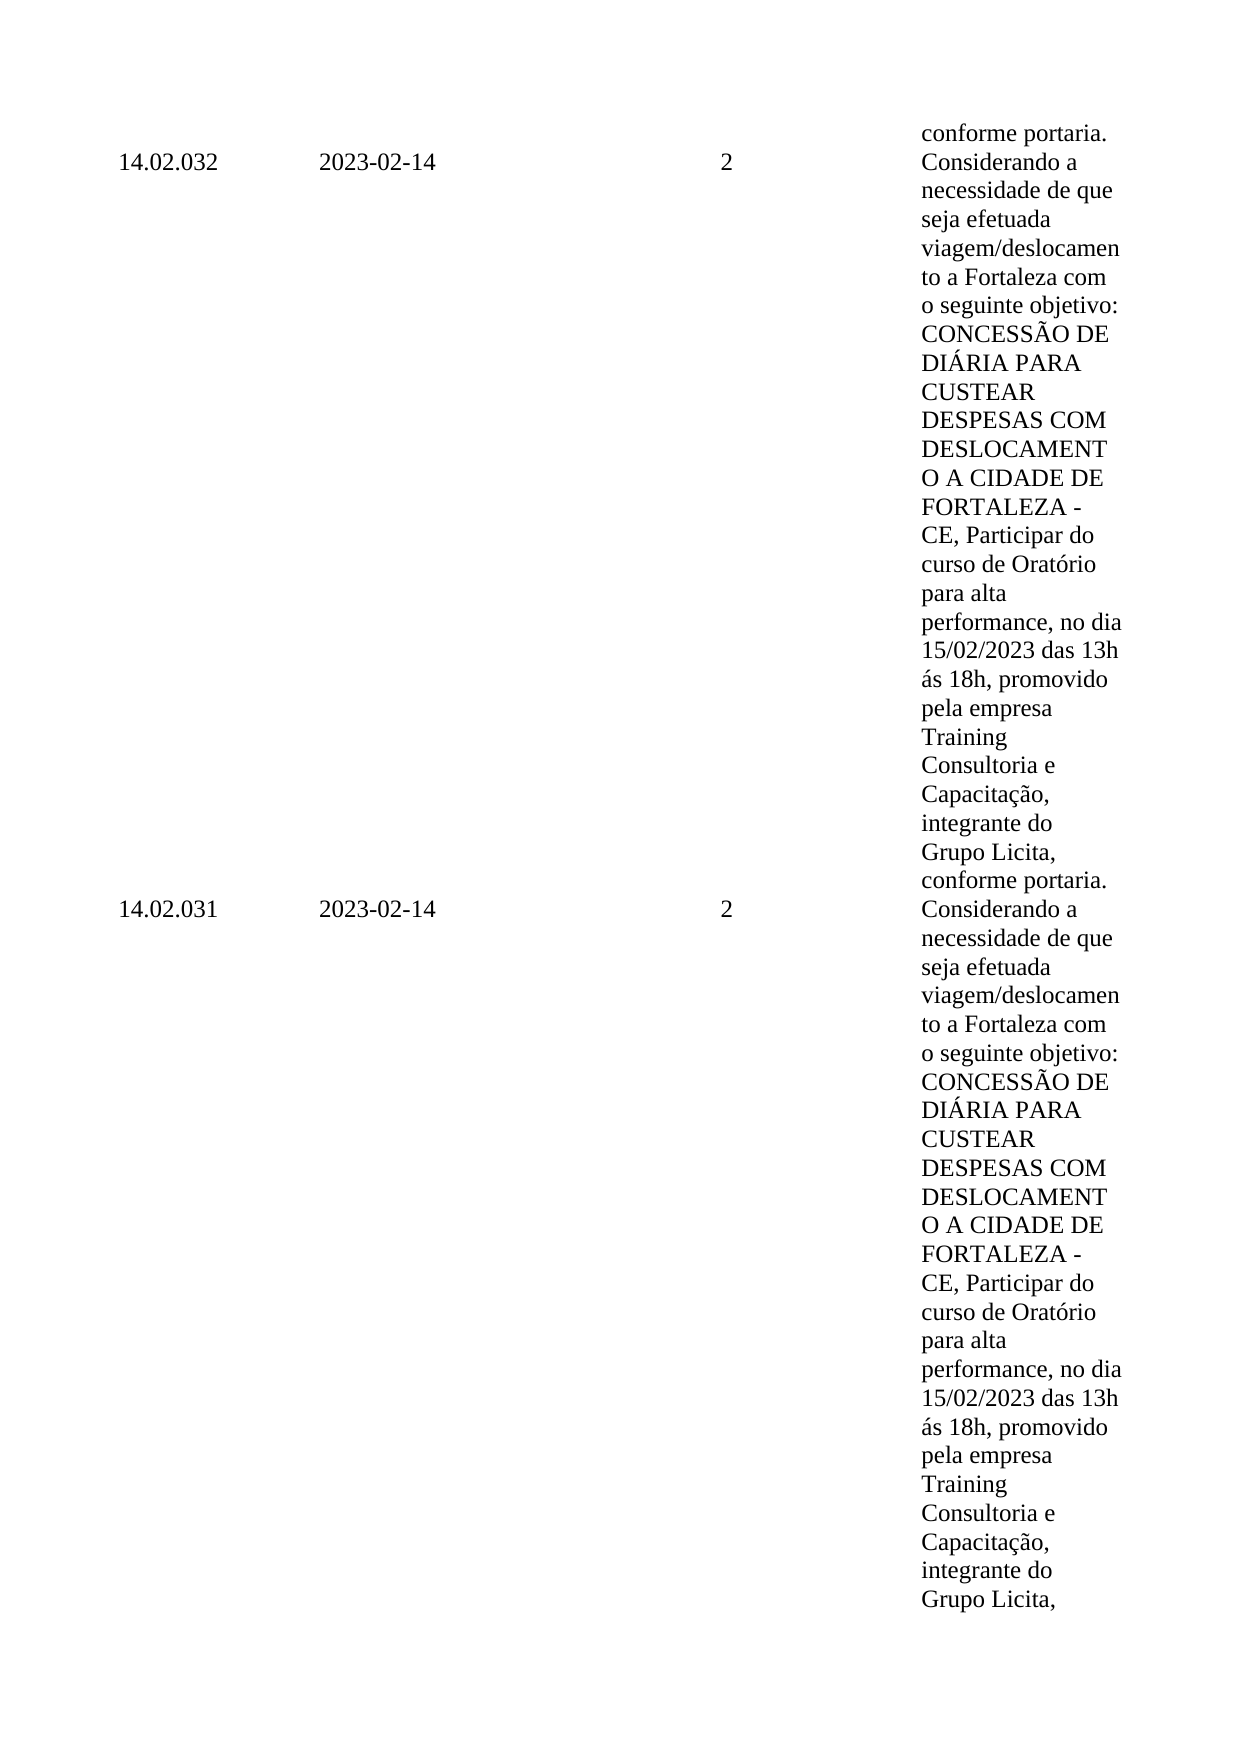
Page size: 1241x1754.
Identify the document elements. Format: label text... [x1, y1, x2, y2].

table_cell Considerando a necessidade de que seja efetuada viagem/deslocamento a Fortaleza com o seguinte objetivo: CONCESSÃO DE DIÁRIA PARA CUSTEAR DESPESAS COM DESLOCAMENTO A CIDADE DE FORTALEZA - CE, Participar do curso de Oratório para alta performance, no dia 15/02/2023 das 13h ás 18h, promovido pela empresa Training Consultoria e Capacitação, integrante do Grupo Licita, [921, 894, 1122, 1613]
table_cell 2023-02-14 [319, 147, 519, 894]
table_cell [520, 147, 720, 894]
table_cell [520, 118, 720, 147]
table_cell 2 [720, 147, 921, 894]
table_cell Considerando a necessidade de que seja efetuada viagem/deslocamento a Fortaleza com o seguinte objetivo: CONCESSÃO DE DIÁRIA PARA CUSTEAR DESPESAS COM DESLOCAMENTO A CIDADE DE FORTALEZA - CE, Participar do curso de Oratório para alta performance, no dia 15/02/2023 das 13h ás 18h, promovido pela empresa Training Consultoria e Capacitação, integrante do Grupo Licita, conforme portaria. [921, 147, 1122, 894]
table_cell [520, 894, 720, 1613]
table_cell [118, 118, 319, 147]
table_cell 14.02.032 [118, 147, 319, 894]
table_cell 2023-02-14 [319, 894, 519, 1613]
table_cell [720, 118, 921, 147]
table_cell [319, 118, 519, 147]
table_cell conforme portaria. [921, 118, 1122, 147]
table_cell 2 [720, 894, 921, 1613]
table_cell 14.02.031 [118, 894, 319, 1613]
